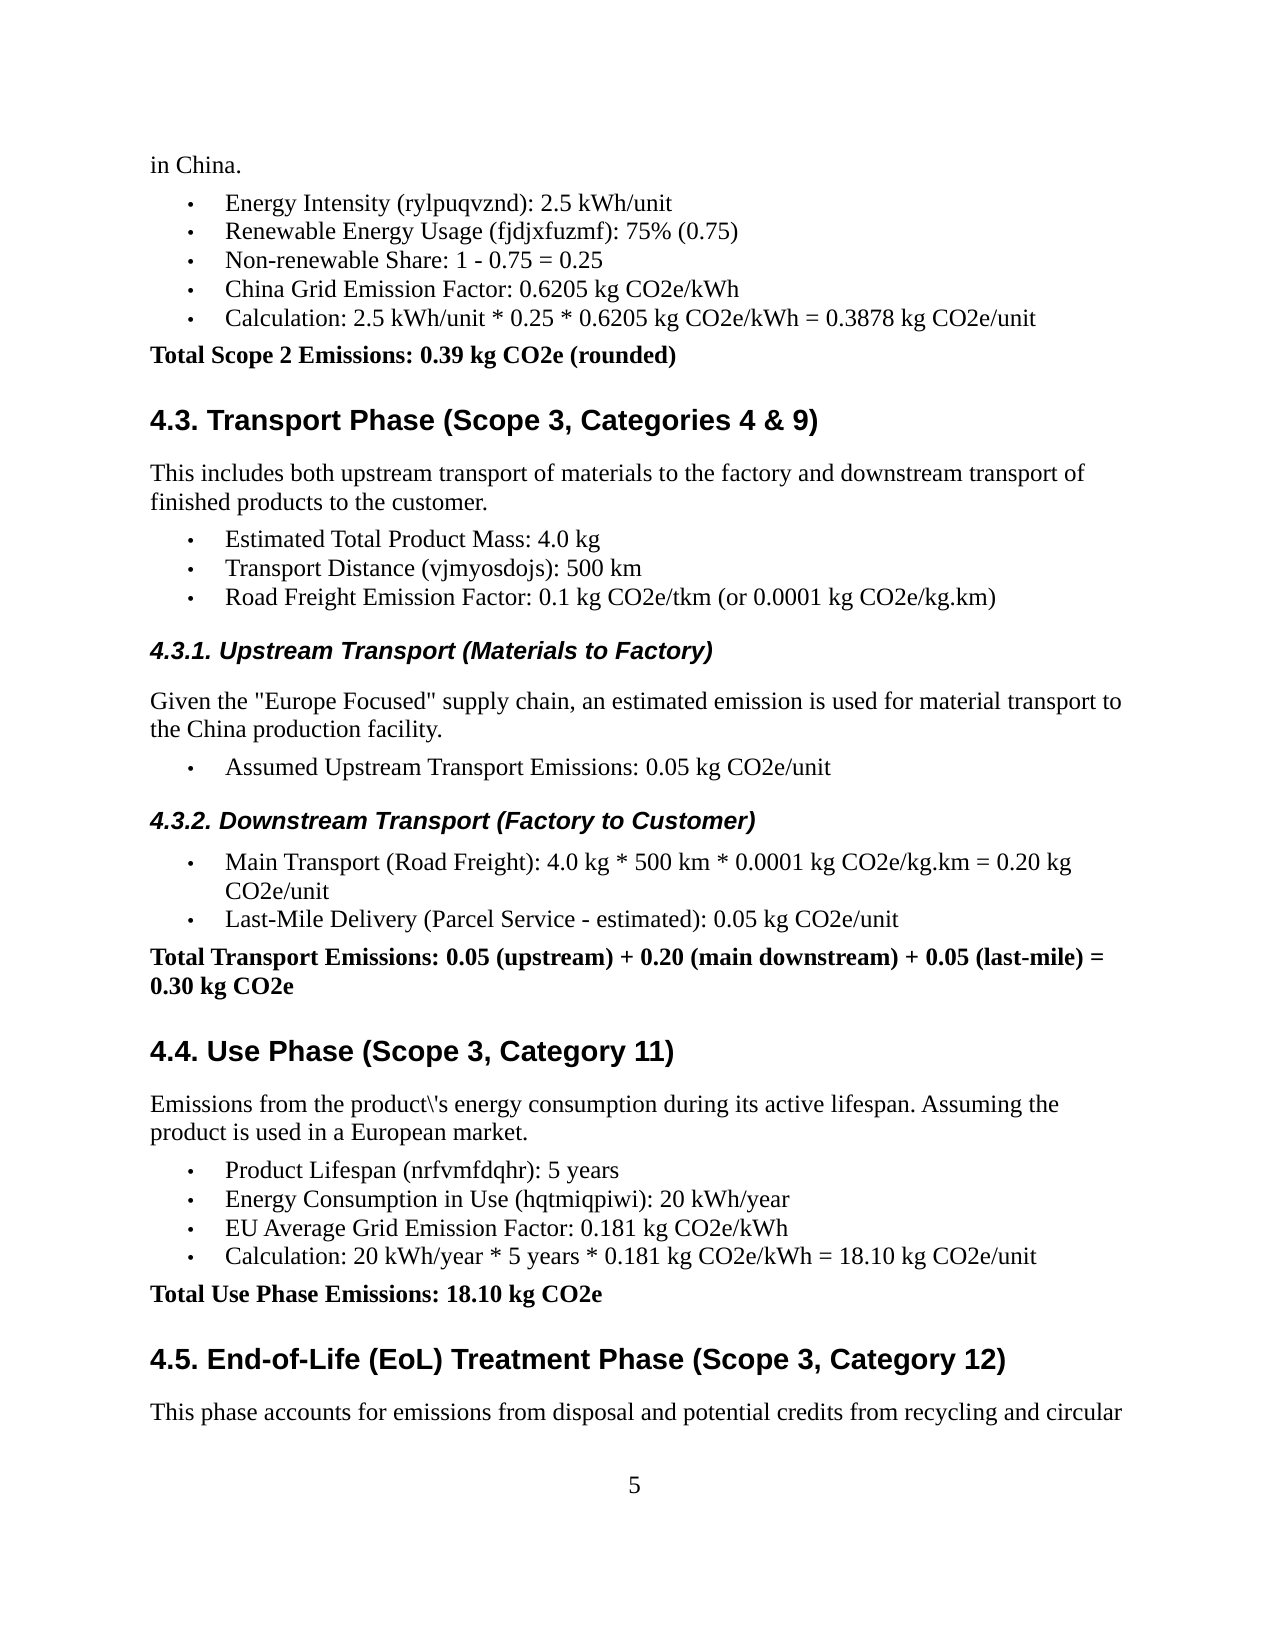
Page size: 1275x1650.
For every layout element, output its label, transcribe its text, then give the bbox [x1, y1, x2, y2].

text Total Scope 2 Emissions: 0.39 kg CO2e (rounded) [150, 340, 1125, 369]
list Energy Consumption in Use (hqtmiqpiwi): 20 kWh/year [187, 1184, 1125, 1213]
text in China. [150, 150, 1125, 179]
list Calculation: 20 kWh/year * 5 years * 0.181 kg CO2e/kWh = 18.10 kg CO2e/unit [187, 1241, 1125, 1270]
list Energy Intensity (rylpuqvznd): 2.5 kWh/unit [187, 188, 1125, 216]
text Emissions from the product\'s energy consumption during its active lifespan. Assuming the product is used in a European market. [150, 1089, 1125, 1146]
subtitle 4.3.2. Downstream Transport (Factory to Customer) [150, 806, 1125, 834]
subtitle 4.5. End-of-Life (EoL) Treatment Phase (Scope 3, Category 12) [150, 1342, 1125, 1375]
text This phase accounts for emissions from disposal and potential credits from recycling and circular [150, 1397, 1125, 1426]
text Total Transport Emissions: 0.05 (upstream) + 0.20 (main downstream) + 0.05 (last-mile) = 0.30 kg CO2e [150, 942, 1125, 1000]
list Estimated Total Product Mass: 4.0 kg [187, 524, 1125, 553]
list Non-renewable Share: 1 - 0.75 = 0.25 [187, 245, 1125, 274]
text Total Use Phase Emissions: 18.10 kg CO2e [150, 1279, 1125, 1308]
text This includes both upstream transport of materials to the factory and downstream transport of finished products to the customer. [150, 458, 1125, 516]
list Main Transport (Road Freight): 4.0 kg * 500 km * 0.0001 kg CO2e/kg.km = 0.20 kg CO2e/unit [187, 847, 1125, 904]
list Road Freight Emission Factor: 0.1 kg CO2e/tkm (or 0.0001 kg CO2e/kg.km) [187, 582, 1125, 611]
list China Grid Emission Factor: 0.6205 kg CO2e/kWh [187, 274, 1125, 303]
list Product Lifespan (nrfvmfdqhr): 5 years [187, 1155, 1125, 1184]
subtitle 4.4. Use Phase (Scope 3, Category 11) [150, 1034, 1125, 1067]
list Transport Distance (vjmyosdojs): 500 km [187, 553, 1125, 582]
subtitle 4.3. Transport Phase (Scope 3, Categories 4 & 9) [150, 403, 1125, 437]
list EU Average Grid Emission Factor: 0.181 kg CO2e/kWh [187, 1213, 1125, 1241]
list Calculation: 2.5 kWh/unit * 0.25 * 0.6205 kg CO2e/kWh = 0.3878 kg CO2e/unit [187, 303, 1125, 331]
subtitle 4.3.1. Upstream Transport (Materials to Factory) [150, 636, 1125, 664]
list Renewable Energy Usage (fjdjxfuzmf): 75% (0.75) [187, 216, 1125, 245]
list Assumed Upstream Transport Emissions: 0.05 kg CO2e/unit [187, 752, 1125, 781]
list Last-Mile Delivery (Parcel Service - estimated): 0.05 kg CO2e/unit [187, 904, 1125, 933]
text Given the "Europe Focused" supply chain, an estimated emission is used for material transport to the China production facility. [150, 686, 1125, 743]
